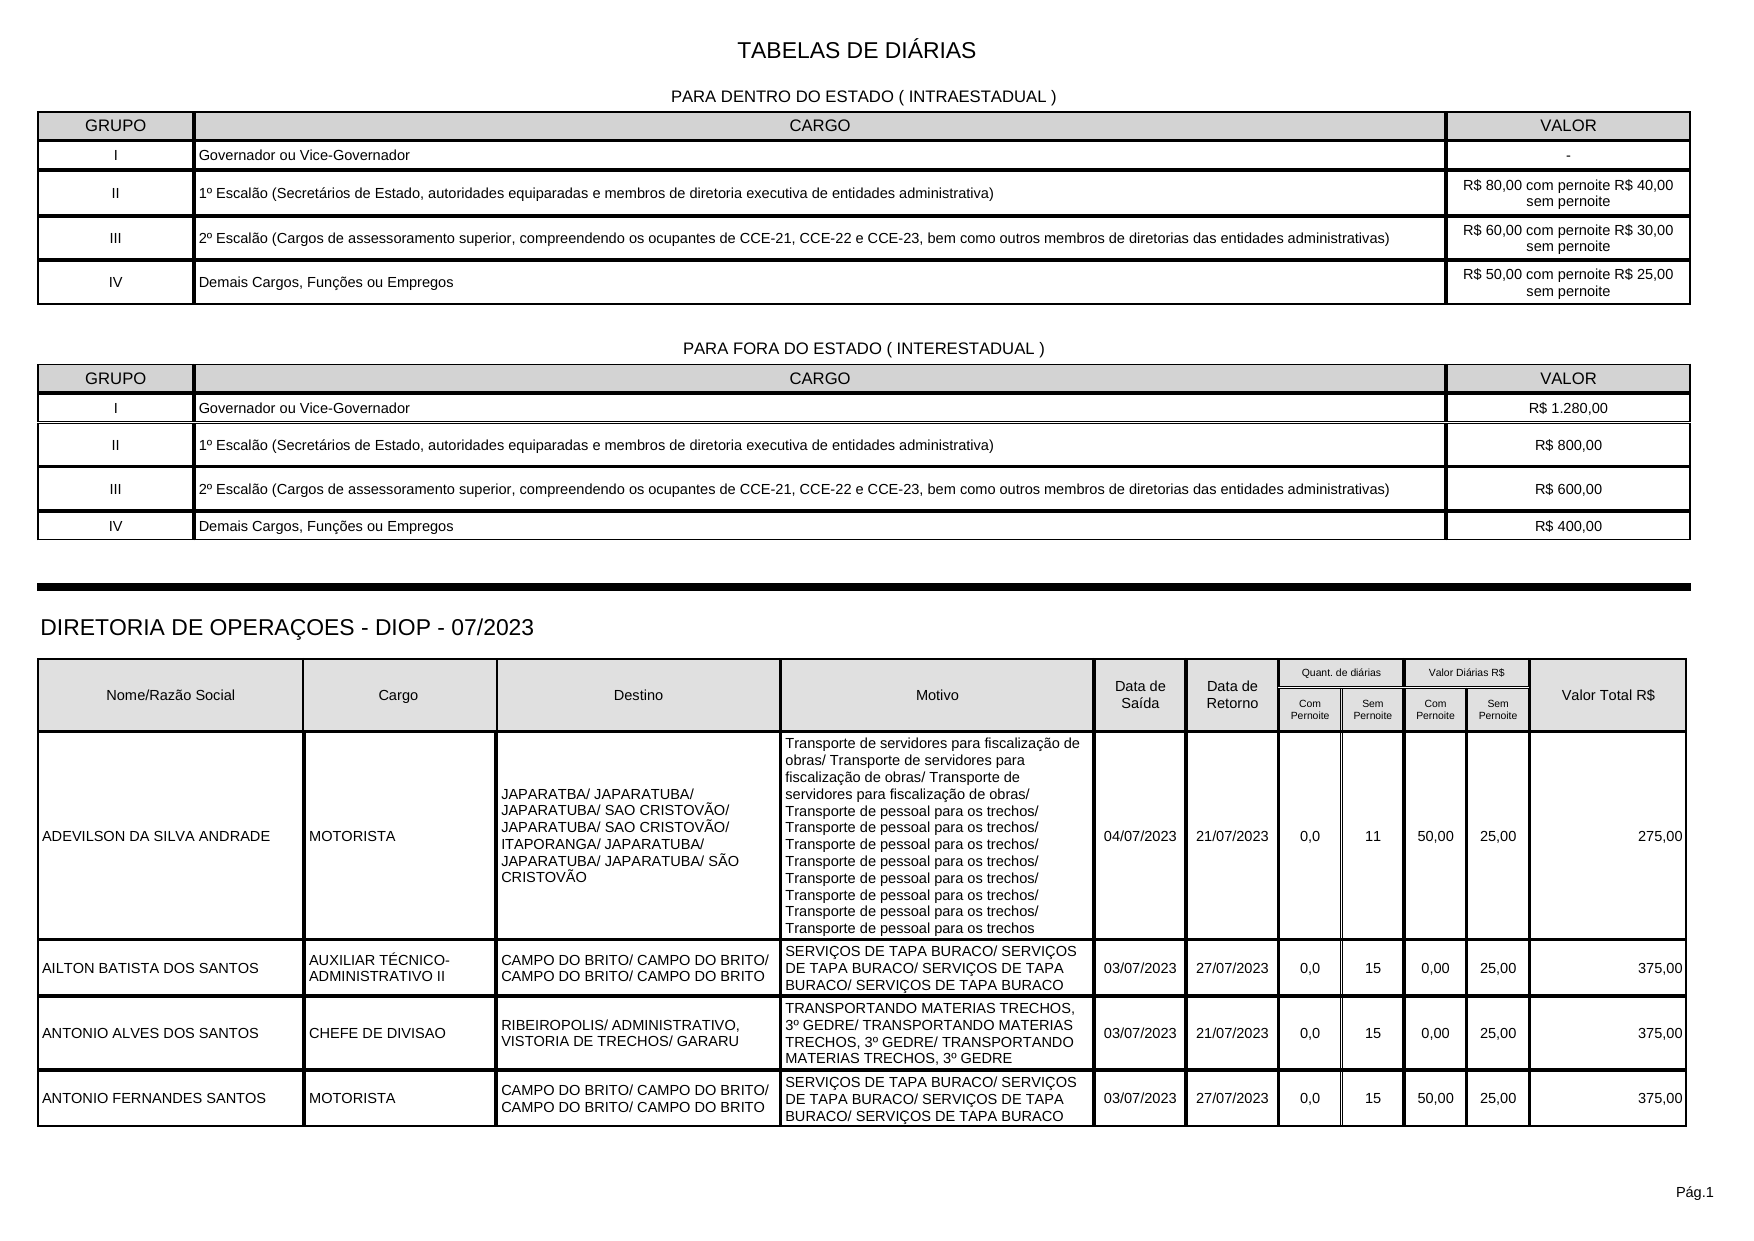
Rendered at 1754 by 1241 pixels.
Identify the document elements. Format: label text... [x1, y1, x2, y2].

table_cell 1º Escalão (Secretários de Estado, autoridades equiparadas e membros de diretoria executiva de entidades administrativa) [196, 424, 1444, 465]
table_cell MOTORISTA [306, 1072, 494, 1125]
table_header [37, 37, 52, 81]
table_cell CAMPO DO BRITO/ CAMPO DO BRITO/ CAMPO DO BRITO/ CAMPO DO BRITO [498, 941, 779, 994]
table_cell 25,00 [1468, 941, 1528, 994]
table_cell 04/07/2023 [1096, 733, 1184, 938]
table_cell 0,00 [1406, 941, 1465, 994]
table_cell Governador ou Vice-Governador [196, 395, 1444, 421]
table_cell Data de Retorno [1188, 660, 1277, 730]
table_cell [37, 305, 194, 334]
table_cell [37, 643, 1323, 658]
table_cell [1323, 614, 1691, 658]
table_cell Motivo [782, 660, 1092, 730]
table_header TABELAS DE DIÁRIAS [52, 37, 1662, 67]
table_cell 15 [1343, 1072, 1402, 1125]
table_cell IV [39, 513, 192, 539]
table_cell GRUPO [39, 365, 192, 391]
table_cell I [39, 395, 192, 421]
table_cell [1691, 81, 1717, 1184]
table_cell 11 [1343, 733, 1402, 938]
table_cell [37, 1127, 1687, 1184]
table_cell 375,00 [1531, 998, 1685, 1068]
table_cell R$ 600,00 [1448, 468, 1689, 509]
table_cell AUXILIAR TÉCNICO-ADMINISTRATIVO II [306, 941, 494, 994]
table_cell ANTONIO ALVES DOS SANTOS [39, 998, 302, 1068]
table_cell Valor Diárias R$ [1406, 660, 1528, 686]
table_cell ADEVILSON DA SILVA ANDRADE [39, 733, 302, 938]
table_cell Data de Saída [1096, 660, 1184, 730]
table_cell 25,00 [1468, 998, 1528, 1068]
table_cell Sem Pernoite [1468, 689, 1528, 730]
table_cell 21/07/2023 [1188, 998, 1277, 1068]
table_cell 25,00 [1468, 1072, 1528, 1125]
table_cell [194, 305, 1446, 334]
table_cell [37, 1184, 1573, 1201]
table_cell Destino [498, 660, 779, 730]
table_cell [52, 67, 1662, 81]
table_cell Quant. de diárias [1280, 660, 1402, 686]
table_cell SERVIÇOS DE TAPA BURACO/ SERVIÇOS DE TAPA BURACO/ SERVIÇOS DE TAPA BURACO/ SERVIÇOS DE TAPA BURACO [782, 941, 1092, 994]
table_cell 0,0 [1280, 998, 1340, 1068]
table_cell Com Pernoite [1406, 689, 1465, 730]
table_cell 2º Escalão (Cargos de assessoramento superior, compreendendo os ocupantes de CCE-21, CCE-22 e CCE-23, bem como outros membros de diretorias das entidades administrativas) [196, 218, 1444, 258]
table_cell 0,00 [1406, 998, 1465, 1068]
table_cell [1446, 305, 1691, 334]
table_cell I [39, 142, 192, 168]
table_cell VALOR [1448, 365, 1689, 391]
table_cell Nome/Razão Social [39, 660, 302, 730]
table_cell JAPARATBA/ JAPARATUBA/ JAPARATUBA/ SAO CRISTOVÃO/ JAPARATUBA/ SAO CRISTOVÃO/ ITAPORANGA/ JAPARATUBA/ JAPARATUBA/ JAPARATUBA/ SÃO CRISTOVÃO [498, 733, 779, 938]
table_cell PARA FORA DO ESTADO ( INTERESTADUAL ) [37, 334, 1691, 363]
table_cell 50,00 [1406, 1072, 1465, 1125]
table_cell Transporte de servidores para fiscalização de obras/ Transporte de servidores para fiscalização de obras/ Transporte de servidores para fiscalização de obras/ Transporte de pessoal para os trechos/ Transporte de pessoal para os trechos/ Transporte de pessoal para os trechos/ Transporte de pessoal para os trechos/ Transporte de pessoal para os trechos/ Transporte de pessoal para os trechos/ Transporte de pessoal para os trechos/ Transporte de pessoal para os trechos [782, 733, 1092, 938]
table_cell Demais Cargos, Funções ou Empregos [196, 262, 1444, 303]
table_cell R$ 80,00 com pernoite R$ 40,00 sem pernoite [1448, 172, 1689, 214]
table_cell 03/07/2023 [1096, 998, 1184, 1068]
table_cell Governador ou Vice-Governador [196, 142, 1444, 168]
table_cell III [39, 468, 192, 509]
table_cell III [39, 218, 192, 258]
table_cell DIRETORIA DE OPERAÇOES - DIOP - 07/2023 [37, 614, 1323, 643]
table_cell IV [39, 262, 192, 303]
table_cell MOTORISTA [306, 733, 494, 938]
table_cell 27/07/2023 [1188, 941, 1277, 994]
table_cell R$ 800,00 [1448, 424, 1689, 465]
table_cell GRUPO [39, 113, 192, 139]
table_cell [1687, 658, 1691, 1184]
table_cell 03/07/2023 [1096, 941, 1184, 994]
table_cell 2º Escalão (Cargos de assessoramento superior, compreendendo os ocupantes de CCE-21, CCE-22 e CCE-23, bem como outros membros de diretorias das entidades administrativas) [196, 468, 1444, 509]
table_cell 375,00 [1531, 1072, 1685, 1125]
table_cell CARGO [196, 113, 1444, 139]
table_cell R$ 60,00 com pernoite R$ 30,00 sem pernoite [1448, 218, 1689, 258]
table_cell 15 [1343, 998, 1402, 1068]
table_header [1662, 37, 1717, 81]
table_cell 375,00 [1531, 941, 1685, 994]
table_cell 25,00 [1468, 733, 1528, 938]
table_cell Com Pernoite [1280, 689, 1340, 730]
table_cell CHEFE DE DIVISAO [306, 998, 494, 1068]
table_cell Sem Pernoite [1343, 689, 1402, 730]
table_cell VALOR [1448, 113, 1689, 139]
table_cell 0,0 [1280, 733, 1340, 938]
table_cell 0,0 [1280, 1072, 1340, 1125]
table_cell TRANSPORTANDO MATERIAS TRECHOS, 3º GEDRE/ TRANSPORTANDO MATERIAS TRECHOS, 3º GEDRE/ TRANSPORTANDO MATERIAS TRECHOS, 3º GEDRE [782, 998, 1092, 1068]
table_cell Valor Total R$ [1531, 660, 1685, 730]
table_cell II [39, 172, 192, 214]
table_cell CARGO [196, 365, 1444, 391]
table_cell 27/07/2023 [1188, 1072, 1277, 1125]
table_cell R$ 50,00 com pernoite R$ 25,00 sem pernoite [1448, 262, 1689, 303]
table_cell 0,0 [1280, 941, 1340, 994]
table_cell 275,00 [1531, 733, 1685, 938]
table_cell CAMPO DO BRITO/ CAMPO DO BRITO/ CAMPO DO BRITO/ CAMPO DO BRITO [498, 1072, 779, 1125]
table_cell R$ 1.280,00 [1448, 395, 1689, 421]
table_cell Cargo [304, 660, 496, 730]
table_cell Demais Cargos, Funções ou Empregos [196, 513, 1444, 539]
table_cell R$ 400,00 [1448, 513, 1689, 539]
table_cell ANTONIO FERNANDES SANTOS [39, 1072, 302, 1125]
table_cell 50,00 [1406, 733, 1465, 938]
table_cell 15 [1343, 941, 1402, 994]
table_cell AILTON BATISTA DOS SANTOS [39, 941, 302, 994]
table_cell SERVIÇOS DE TAPA BURACO/ SERVIÇOS DE TAPA BURACO/ SERVIÇOS DE TAPA BURACO/ SERVIÇOS DE TAPA BURACO [782, 1072, 1092, 1125]
table_cell Pág.1 [1573, 1184, 1717, 1201]
table_cell 21/07/2023 [1188, 733, 1277, 938]
table_cell PARA DENTRO DO ESTADO ( INTRAESTADUAL ) [37, 81, 1691, 111]
table_cell [37, 540, 1691, 583]
table_cell - [1448, 142, 1689, 168]
table_cell [37, 591, 1691, 614]
table_cell II [39, 424, 192, 465]
table_cell 1º Escalão (Secretários de Estado, autoridades equiparadas e membros de diretoria executiva de entidades administrativa) [196, 172, 1444, 214]
table_cell 03/07/2023 [1096, 1072, 1184, 1125]
table_cell RIBEIROPOLIS/ ADMINISTRATIVO, VISTORIA DE TRECHOS/ GARARU [498, 998, 779, 1068]
